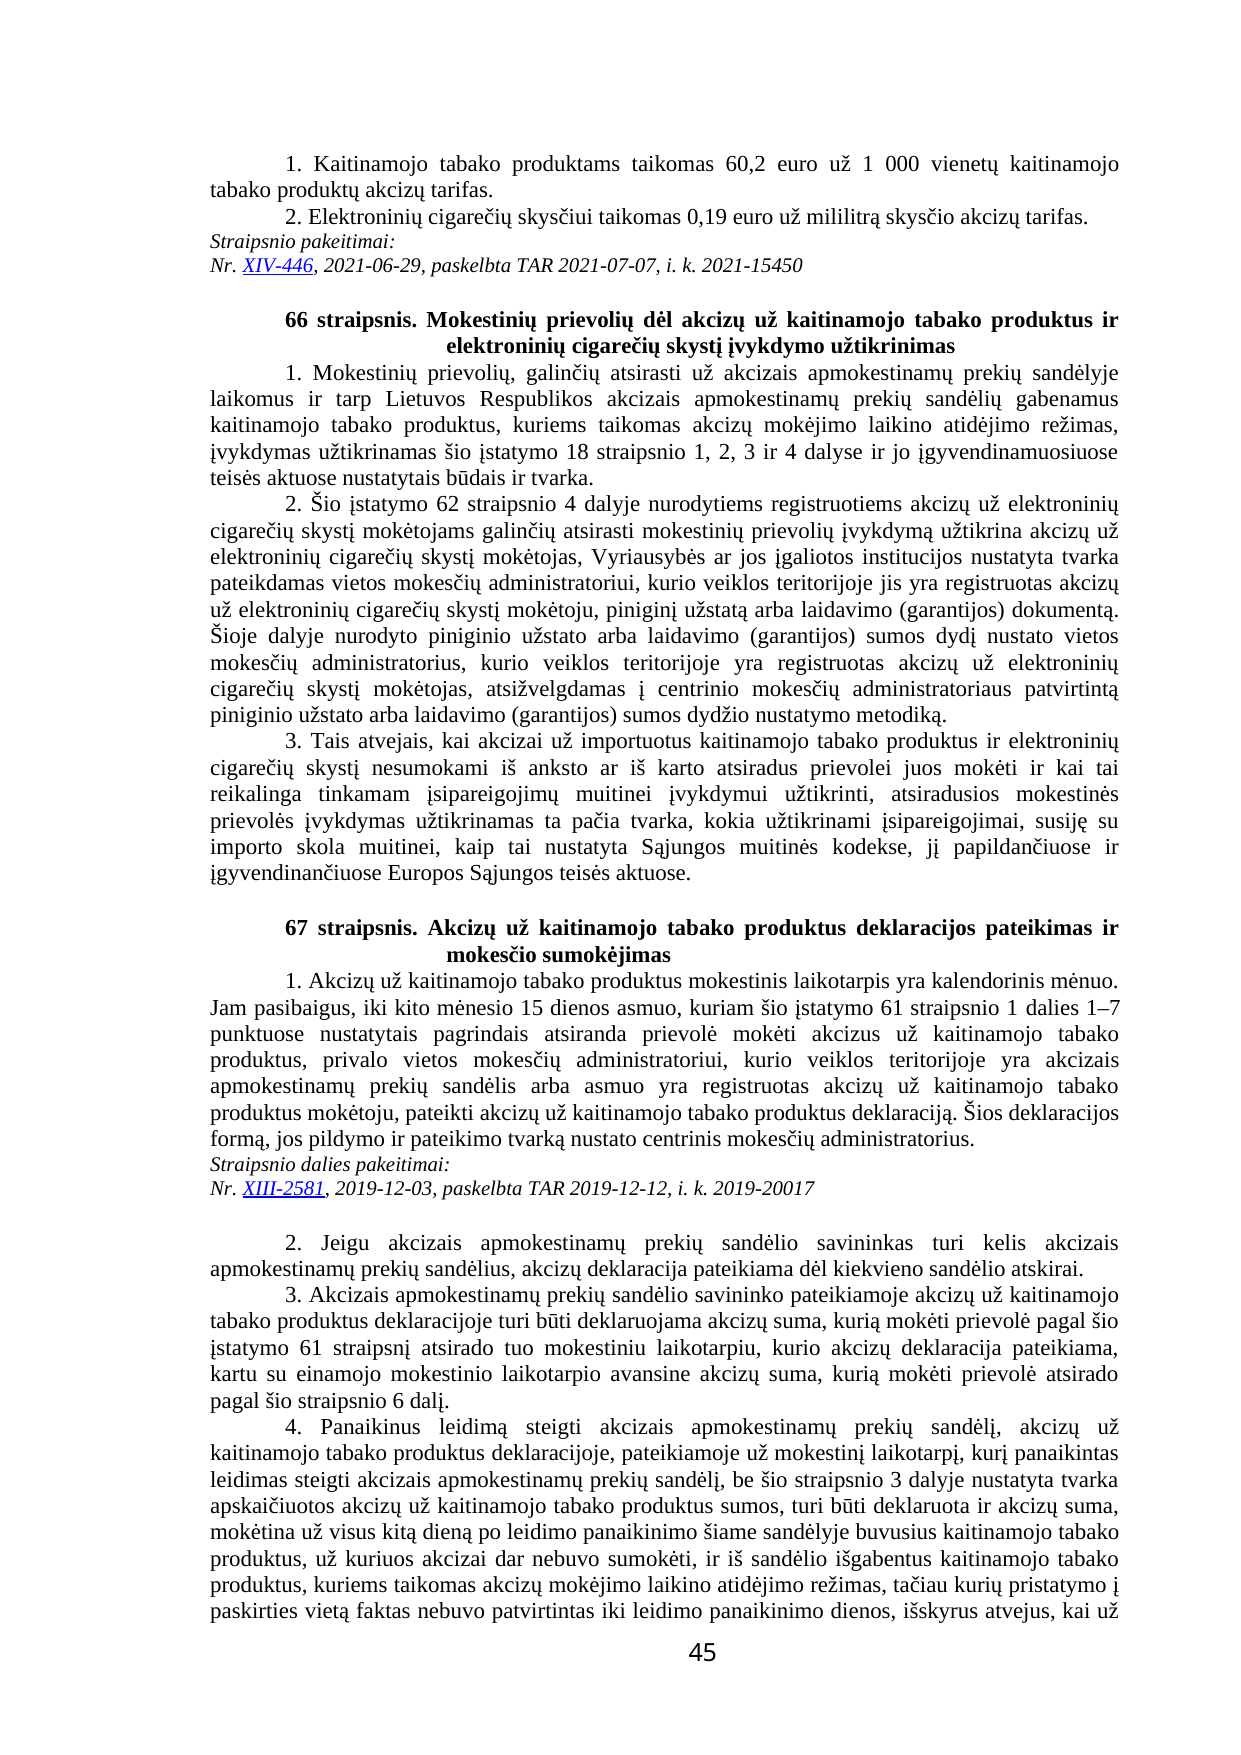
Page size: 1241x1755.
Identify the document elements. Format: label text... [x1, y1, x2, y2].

text Nr. XIV-446, 2021-06-29, paskelbta TAR 2021-07-07, i. k. 2021-15450 [210, 253, 1120, 277]
text 66 straipsnis. Mokestinių prievolių dėl akcizų už kaitinamojo tabako produktus ir elektroninių cigarečių skystį įvykdymo užtikrinimas [285, 306, 1120, 359]
text 2. Jeigu akcizais apmokestinamų prekių sandėlio savininkas turi kelis akcizais apmokestinamų prekių sandėlius, akcizų deklaracija pateikiama dėl kiekvieno sandėlio atskirai. [210, 1228, 1120, 1281]
text 2. Elektroninių cigarečių skysčiui taikomas 0,19 euro už mililitrą skysčio akcizų tarifas. [210, 203, 1120, 229]
text 67 straipsnis. Akcizų už kaitinamojo tabako produktus deklaracijos pateikimas ir mokesčio sumokėjimas [285, 914, 1120, 967]
text 1. Mokestinių prievolių, galinčių atsirasti už akcizais apmokestinamų prekių sandėlyje laikomus ir tarp Lietuvos Respublikos akcizais apmokestinamų prekių sandėlių gabenamus kaitinamojo tabako produktus, kuriems taikomas akcizų mokėjimo laikino atidėjimo režimas, įvykdymas užtikrinamas šio įstatymo 18 straipsnio 1, 2, 3 ir 4 dalyse ir jo įgyvendinamuosiuose teisės aktuose nustatytais būdais ir tvarka. [210, 359, 1120, 490]
text Straipsnio pakeitimai: [210, 229, 1120, 253]
text 4. Panaikinus leidimą steigti akcizais apmokestinamų prekių sandėlį, akcizų už kaitinamojo tabako produktus deklaracijoje, pateikiamoje už mokestinį laikotarpį, kurį panaikintas leidimas steigti akcizais apmokestinamų prekių sandėlį, be šio straipsnio 3 dalyje nustatyta tvarka apskaičiuotos akcizų už kaitinamojo tabako produktus sumos, turi būti deklaruota ir akcizų suma, mokėtina už visus kitą dieną po leidimo panaikinimo šiame sandėlyje buvusius kaitinamojo tabako produktus, už kuriuos akcizai dar nebuvo sumokėti, ir iš sandėlio išgabentus kaitinamojo tabako produktus, kuriems taikomas akcizų mokėjimo laikino atidėjimo režimas, tačiau kurių pristatymo į paskirties vietą faktas nebuvo patvirtintas iki leidimo panaikinimo dienos, išskyrus atvejus, kai už [210, 1413, 1120, 1624]
text Nr. XIII-2581, 2019-12-03, paskelbta TAR 2019-12-12, i. k. 2019-20017 [210, 1176, 1120, 1200]
text 2. Šio įstatymo 62 straipsnio 4 dalyje nurodytiems registruotiems akcizų už elektroninių cigarečių skystį mokėtojams galinčių atsirasti mokestinių prievolių įvykdymą užtikrina akcizų už elektroninių cigarečių skystį mokėtojas, Vyriausybės ar jos įgaliotos institucijos nustatyta tvarka pateikdamas vietos mokesčių administratoriui, kurio veiklos teritorijoje jis yra registruotas akcizų už elektroninių cigarečių skystį mokėtoju, piniginį užstatą arba laidavimo (garantijos) dokumentą. Šioje dalyje nurodyto piniginio užstato arba laidavimo (garantijos) sumos dydį nustato vietos mokesčių administratorius, kurio veiklos teritorijoje yra registruotas akcizų už elektroninių cigarečių skystį mokėtojas, atsižvelgdamas į centrinio mokesčių administratoriaus patvirtintą piniginio užstato arba laidavimo (garantijos) sumos dydžio nustatymo metodiką. [210, 490, 1120, 728]
text 3. Tais atvejais, kai akcizai už importuotus kaitinamojo tabako produktus ir elektroninių cigarečių skystį nesumokami iš anksto ar iš karto atsiradus prievolei juos mokėti ir kai tai reikalinga tinkamam įsipareigojimų muitinei įvykdymui užtikrinti, atsiradusios mokestinės prievolės įvykdymas užtikrinamas ta pačia tvarka, kokia užtikrinami įsipareigojimai, susiję su importo skola muitinei, kaip tai nustatyta Sąjungos muitinės kodekse, jį papildančiuose ir įgyvendinančiuose Europos Sąjungos teisės aktuose. [210, 728, 1120, 886]
text 3. Akcizais apmokestinamų prekių sandėlio savininko pateikiamoje akcizų už kaitinamojo tabako produktus deklaracijoje turi būti deklaruojama akcizų suma, kurią mokėti prievolė pagal šio įstatymo 61 straipsnį atsirado tuo mokestiniu laikotarpiu, kurio akcizų deklaracija pateikiama, kartu su einamojo mokestinio laikotarpio avansine akcizų suma, kurią mokėti prievolė atsirado pagal šio straipsnio 6 dalį. [210, 1281, 1120, 1413]
text Straipsnio dalies pakeitimai: [210, 1152, 1120, 1176]
text 1. Kaitinamojo tabako produktams taikomas 60,2 euro už 1 000 vienetų kaitinamojo tabako produktų akcizų tarifas. [210, 150, 1120, 203]
text 1. Akcizų už kaitinamojo tabako produktus mokestinis laikotarpis yra kalendorinis mėnuo. Jam pasibaigus, iki kito mėnesio 15 dienos asmuo, kuriam šio įstatymo 61 straipsnio 1 dalies 1–7 punktuose nustatytais pagrindais atsiranda prievolė mokėti akcizus už kaitinamojo tabako produktus, privalo vietos mokesčių administratoriui, kurio veiklos teritorijoje yra akcizais apmokestinamų prekių sandėlis arba asmuo yra registruotas akcizų už kaitinamojo tabako produktus mokėtoju, pateikti akcizų už kaitinamojo tabako produktus deklaraciją. Šios deklaracijos formą, jos pildymo ir pateikimo tvarką nustato centrinis mokesčių administratorius. [210, 967, 1120, 1152]
